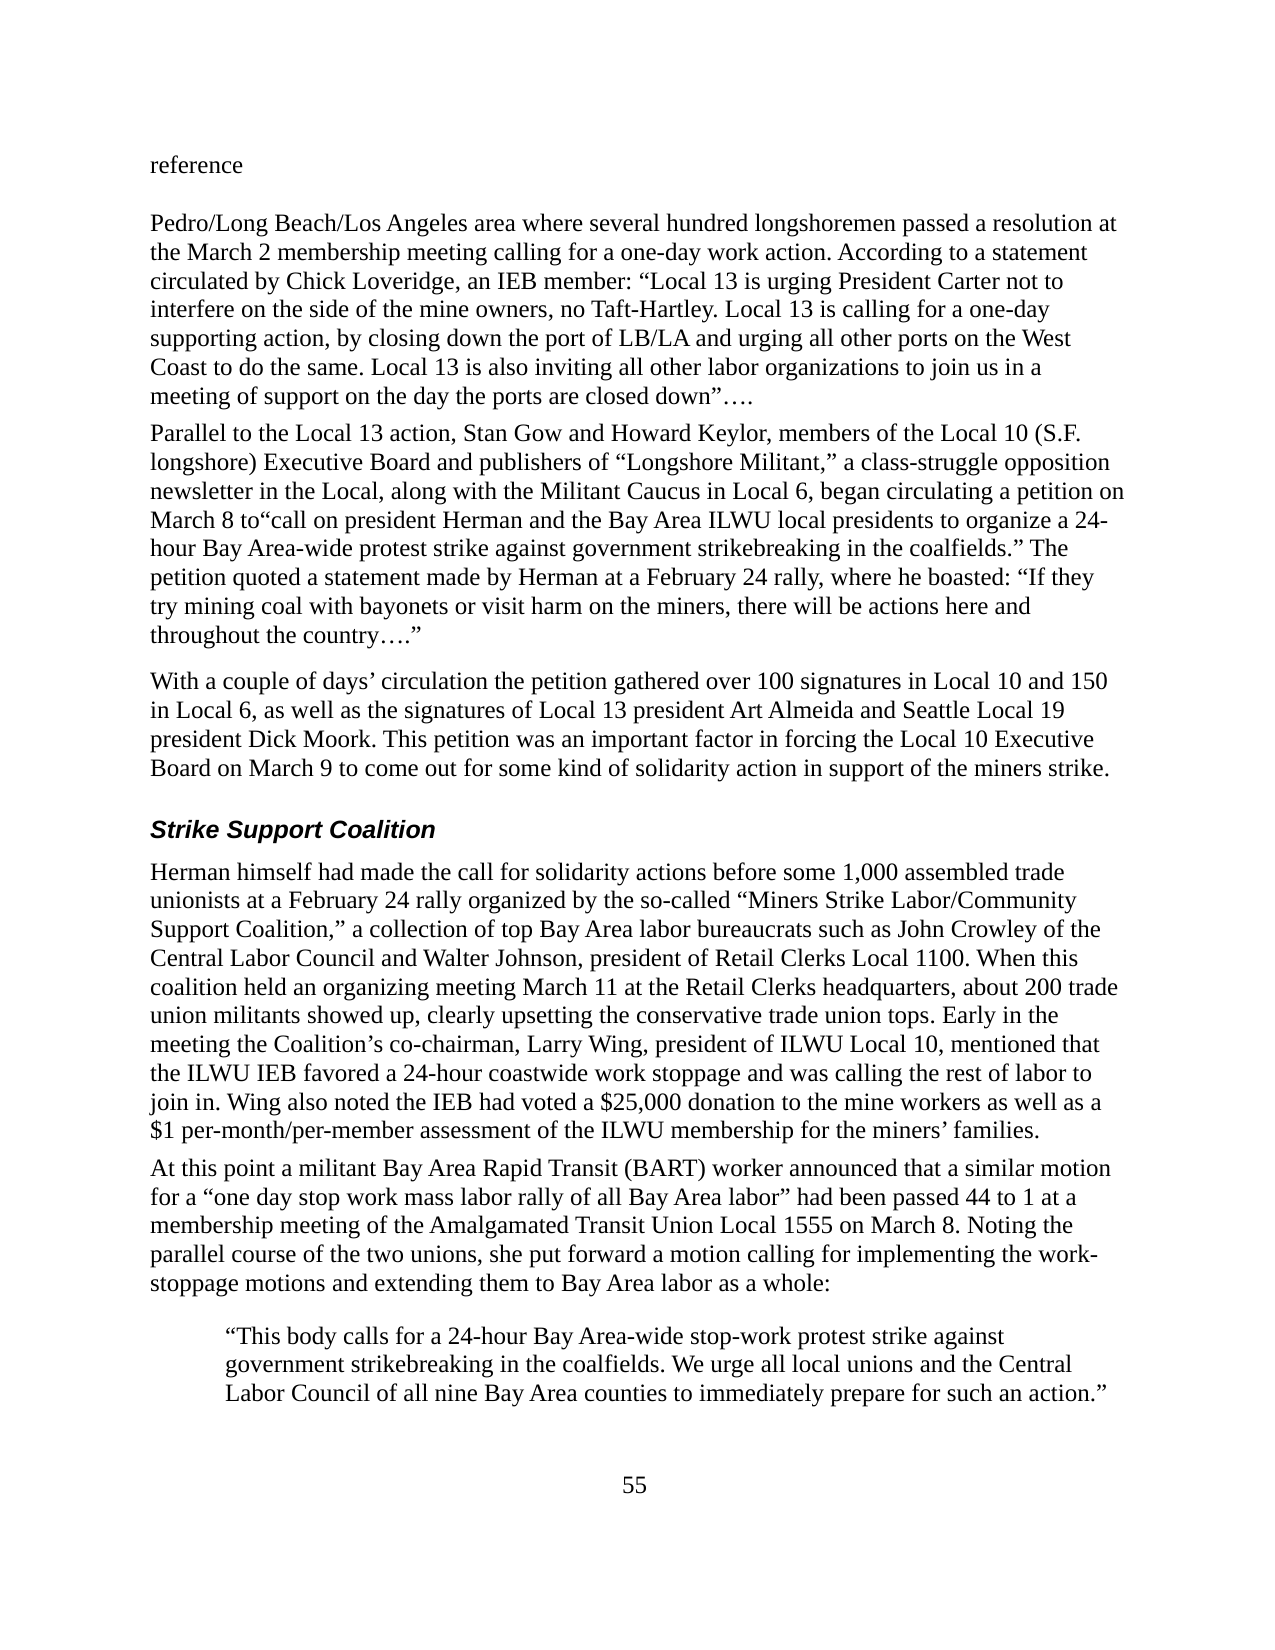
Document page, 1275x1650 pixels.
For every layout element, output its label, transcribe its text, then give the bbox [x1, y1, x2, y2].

text Pedro/Long Beach/Los Angeles area where several hundred longshoremen passed a resolution at the March 2 membership meeting calling for a one-day work action. According to a statement circulated by Chick Loveridge, an IEB member: “Local 13 is urging President Carter not to interfere on the side of the mine owners, no Taft-Hartley. Local 13 is calling for a one-day supporting action, by closing down the port of LB/LA and urging all other ports on the West Coast to do the same. Local 13 is also inviting all other labor organizations to join us in a meeting of support on the day the ports are closed down”…. [150, 208, 1125, 409]
text “This body calls for a 24-hour Bay Area-wide stop-work protest strike against government strikebreaking in the coalfields. We urge all local unions and the Central Labor Council of all nine Bay Area counties to immediately prepare for such an action.” [225, 1321, 1125, 1407]
text Parallel to the Local 13 action, Stan Gow and Howard Keylor, members of the Local 10 (S.F. longshore) Executive Board and publishers of “Longshore Militant,” a class-struggle opposition newsletter in the Local, along with the Militant Caucus in Local 6, began circulating a petition on March 8 to“call on president Herman and the Bay Area ILWU local presidents to organize a 24-hour Bay Area-wide protest strike against government strikebreaking in the coalfields.” The petition quoted a statement made by Herman at a February 24 rally, where he boasted: “If they try mining coal with bayonets or visit harm on the miners, there will be actions here and throughout the country….” [150, 418, 1125, 648]
text Herman himself had made the call for solidarity actions before some 1,000 assembled trade unionists at a February 24 rally organized by the so-called “Miners Strike Labor/Community Support Coalition,” a collection of top Bay Area labor bureaucrats such as John Crowley of the Central Labor Council and Walter Johnson, president of Retail Clerks Local 1100. When this coalition held an organizing meeting March 11 at the Retail Clerks headquarters, about 200 trade union militants showed up, clearly upsetting the conservative trade union tops. Early in the meeting the Coalition’s co-chairman, Larry Wing, president of ILWU Local 10, mentioned that the ILWU IEB favored a 24-hour coastwide work stoppage and was calling the rest of labor to join in. Wing also noted the IEB had voted a $25,000 donation to the mine workers as well as a $1 per-month/per-member assessment of the ILWU membership for the miners’ families. [150, 857, 1125, 1144]
text With a couple of days’ circulation the petition gathered over 100 signatures in Local 10 and 150 in Local 6, as well as the signatures of Local 13 president Art Almeida and Seattle Local 19 president Dick Moork. This petition was an important factor in forcing the Local 10 Executive Board on March 9 to come out for some kind of solidarity action in support of the miners strike. [150, 666, 1125, 781]
text At this point a militant Bay Area Rapid Transit (BART) worker announced that a similar motion for a “one day stop work mass labor rally of all Bay Area labor” had been passed 44 to 1 at a membership meeting of the Amalgamated Transit Union Local 1555 on March 8. Noting the parallel course of the two unions, she put forward a motion calling for implementing the work-stoppage motions and extending them to Bay Area labor as a whole: [150, 1153, 1125, 1297]
subtitle Strike Support Coalition [150, 815, 1125, 844]
